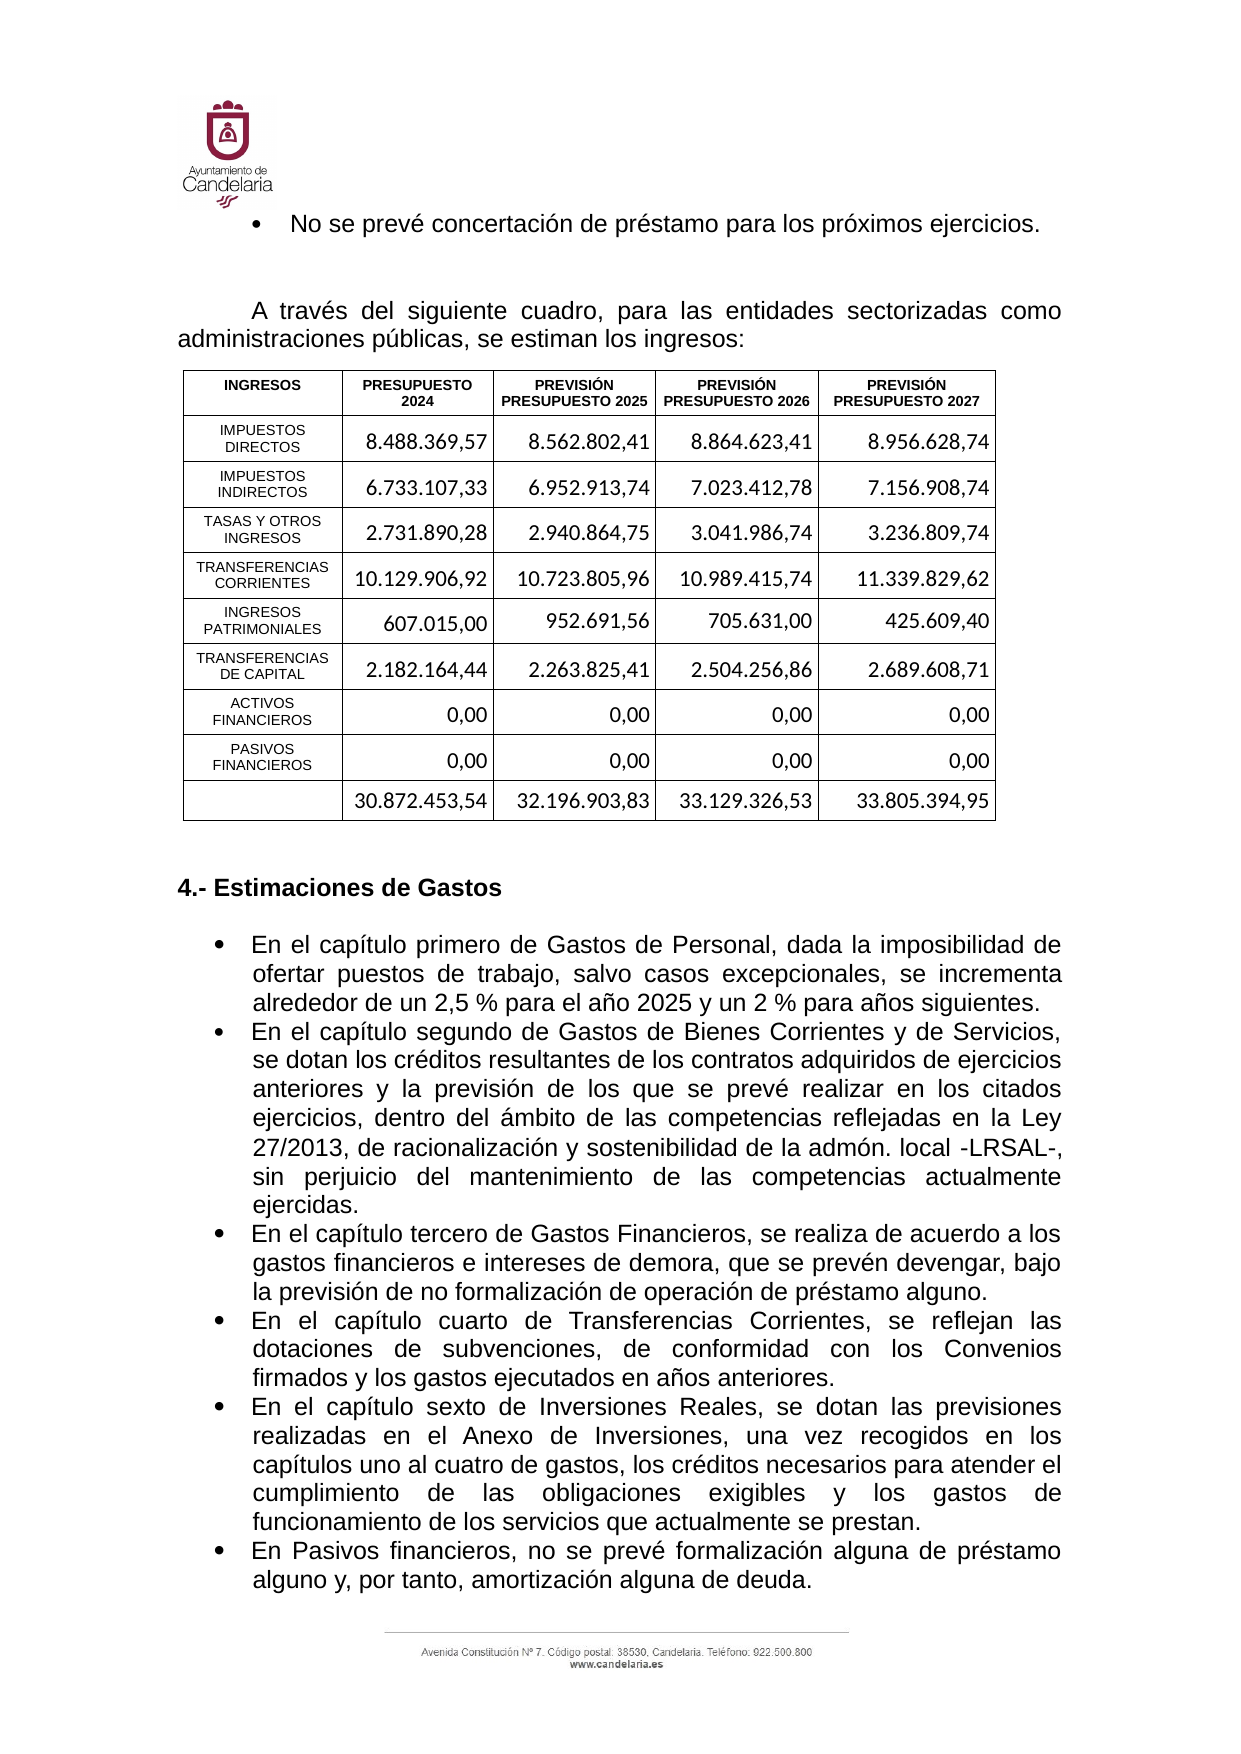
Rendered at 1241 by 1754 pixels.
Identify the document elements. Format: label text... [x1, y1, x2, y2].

table_cell 6.952.913,74 [494, 462, 655, 506]
table_cell ACTIVOS FINANCIEROS [184, 690, 342, 734]
table_cell IMPUESTOS INDIRECTOS [184, 462, 342, 506]
table_cell 0,00 [656, 690, 818, 734]
list En el capítulo cuarto de Transferencias Corrientes, se reflejan las dotaciones de subvenciones, de conformidad con los Convenios firmados y los gastos ejecutados en años anteriores. [215, 1306, 1063, 1392]
table_cell PASIVOS FINANCIEROS [184, 735, 342, 779]
table_cell 0,00 [494, 735, 655, 779]
table_cell 607.015,00 [343, 599, 493, 643]
table_cell 2.689.608,71 [819, 644, 995, 688]
table_cell 2.731.890,28 [343, 508, 493, 552]
table_cell 0,00 [343, 735, 493, 779]
table_cell TRANSFERENCIAS CORRIENTES [184, 553, 342, 597]
table_cell 705.631,00 [656, 599, 818, 643]
table_cell 2.504.256,86 [656, 644, 818, 688]
table_cell 2.263.825,41 [494, 644, 655, 688]
table_cell INGRESOS PATRIMONIALES [184, 599, 342, 643]
list En el capítulo primero de Gastos de Personal, dada la imposibilidad de ofertar puestos de trabajo, salvo casos excepcionales, se incrementa alrededor de un 2,5 % para el año 2025 y un 2 % para años siguientes. [215, 930, 1063, 1017]
table_header PREVISIÓN PRESUPUESTO 2026 [656, 371, 818, 415]
table_cell 3.041.986,74 [656, 508, 818, 552]
table_cell 425.609,40 [819, 599, 995, 643]
table_cell 10.129.906,92 [343, 553, 493, 597]
list En el capítulo sexto de Inversiones Reales, se dotan las previsiones realizadas en el Anexo de Inversiones, una vez recogidos en los capítulos uno al cuatro de gastos, los créditos necesarios para atender el cumplimiento de las obligaciones exigibles y los gastos de funcionamiento de los servicios que actualmente se prestan. [215, 1392, 1063, 1536]
table_cell 0,00 [819, 735, 995, 779]
table_cell 0,00 [819, 690, 995, 734]
table_cell 7.023.412,78 [656, 462, 818, 506]
table_cell 8.864.623,41 [656, 416, 818, 461]
table_cell 2.182.164,44 [343, 644, 493, 688]
table_cell 0,00 [656, 735, 818, 779]
table_cell 11.339.829,62 [819, 553, 995, 597]
table_cell [184, 781, 342, 819]
table_header PRESUPUESTO 2024 [343, 371, 493, 415]
table_header PREVISIÓN PRESUPUESTO 2025 [494, 371, 655, 415]
table_cell 10.989.415,74 [656, 553, 818, 597]
table_cell 6.733.107,33 [343, 462, 493, 506]
list No se prevé concertación de préstamo para los próximos ejercicios. [252, 209, 1063, 238]
text A través del siguiente cuadro, para las entidades sectorizadas como administraciones públicas, se estiman los ingresos: [177, 296, 1063, 353]
list En el capítulo tercero de Gastos Financieros, se realiza de acuerdo a los gastos financieros e intereses de demora, que se prevén devengar, bajo la previsión de no formalización de operación de préstamo alguno. [215, 1219, 1063, 1306]
table_cell 33.805.394,95 [819, 781, 995, 819]
text 4.- Estimaciones de Gastos [177, 873, 1063, 902]
table_header PREVISIÓN PRESUPUESTO 2027 [819, 371, 995, 415]
table_cell 30.872.453,54 [343, 781, 493, 819]
table_cell 2.940.864,75 [494, 508, 655, 552]
table_cell TASAS Y OTROS INGRESOS [184, 508, 342, 552]
table_cell 8.562.802,41 [494, 416, 655, 461]
table_cell 33.129.326,53 [656, 781, 818, 819]
table_cell 8.956.628,74 [819, 416, 995, 461]
table_cell IMPUESTOS DIRECTOS [184, 416, 342, 461]
table_cell 7.156.908,74 [819, 462, 995, 506]
table_cell 3.236.809,74 [819, 508, 995, 552]
table_cell 10.723.805,96 [494, 553, 655, 597]
table_cell 8.488.369,57 [343, 416, 493, 461]
table_cell TRANSFERENCIAS DE CAPITAL [184, 644, 342, 688]
table_cell 0,00 [343, 690, 493, 734]
list En Pasivos financieros, no se prevé formalización alguna de préstamo alguno y, por tanto, amortización alguna de deuda. [215, 1536, 1063, 1593]
table_cell 0,00 [494, 690, 655, 734]
list En el capítulo segundo de Gastos de Bienes Corrientes y de Servicios, se dotan los créditos resultantes de los contratos adquiridos de ejercicios anteriores y la previsión de los que se prevé realizar en los citados ejercicios, dentro del ámbito de las competencias reflejadas en la Ley 27/2013, de racionalización y sostenibilidad de la admón. local ‐LRSAL‐, sin perjuicio del mantenimiento de las competencias actualmente ejercidas. [215, 1017, 1063, 1219]
table_header INGRESOS [184, 371, 342, 415]
table_cell 952.691,56 [494, 599, 655, 643]
table_cell 32.196.903,83 [494, 781, 655, 819]
